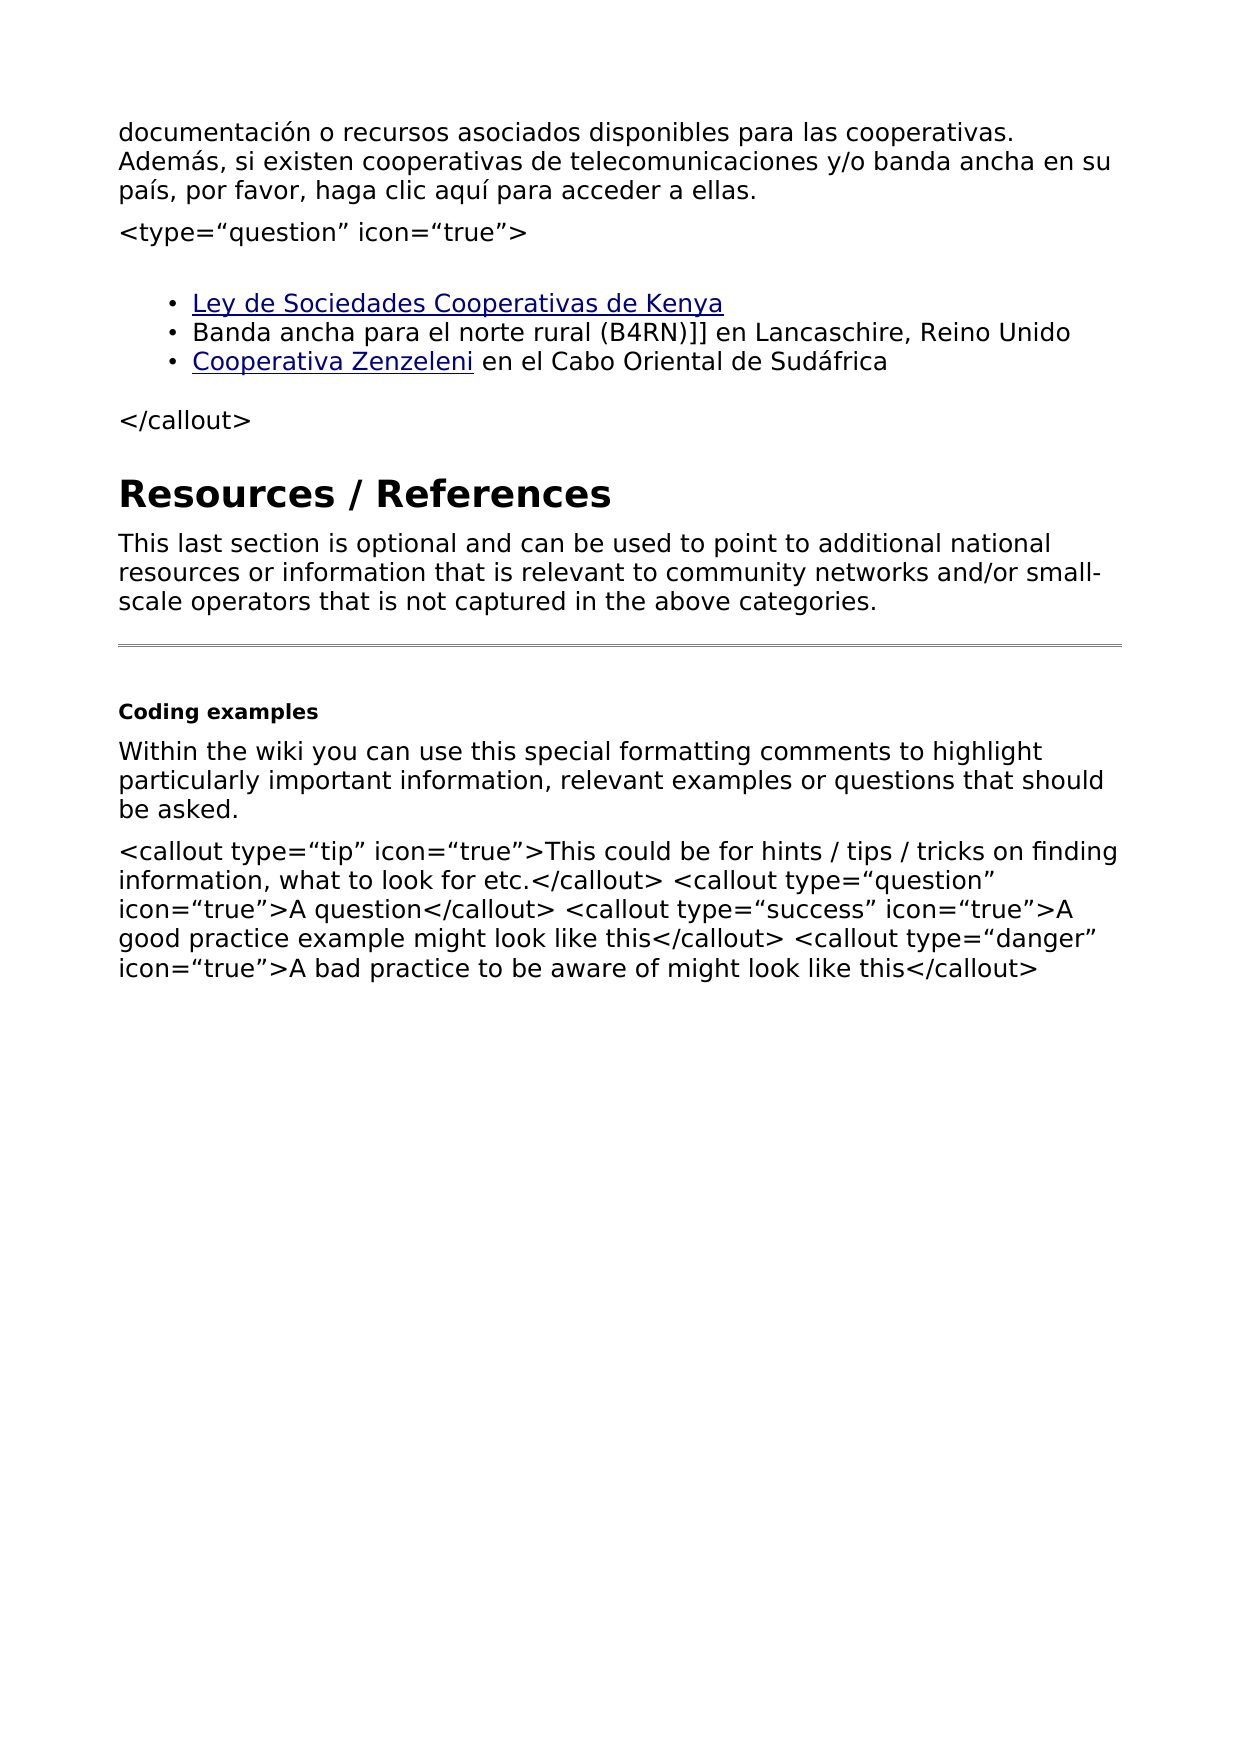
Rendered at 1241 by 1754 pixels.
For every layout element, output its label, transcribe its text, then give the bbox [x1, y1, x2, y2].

text Within the wiki you can use this special formatting comments to highlight particularly important information, relevant examples or questions that should be asked. [118, 737, 1122, 825]
text </callout> [118, 406, 1122, 435]
list Cooperativa Zenzeleni en el Cabo Oriental de Sudáfrica [177, 348, 1122, 377]
subtitle Resources / References [118, 473, 1122, 517]
list Banda ancha para el norte rural (B4RN)]] en Lancaschire, Reino Unido [177, 318, 1122, 348]
list Ley de Sociedades Cooperativas de Kenya [177, 289, 1122, 318]
text documentación o recursos asociados disponibles para las cooperativas. Además, si existen cooperativas de telecomunicaciones y/o banda ancha en su país, por favor, haga clic aquí para acceder a ellas. [118, 118, 1122, 206]
text This last section is optional and can be used to point to additional national resources or information that is relevant to community networks and/or small-scale operators that is not captured in the above categories. [118, 529, 1122, 617]
subtitle Coding examples [118, 700, 1122, 725]
text <callout type=“tip” icon=“true”>This could be for hints / tips / tricks on finding information, what to look for etc.</callout> <callout type=“question” icon=“true”>A question</callout> <callout type=“success” icon=“true”>A good practice example might look like this</callout> <callout type=“danger” icon=“true”>A bad practice to be aware of might look like this</callout> [118, 837, 1122, 983]
text <type=“question” icon=“true”> [118, 218, 1122, 247]
